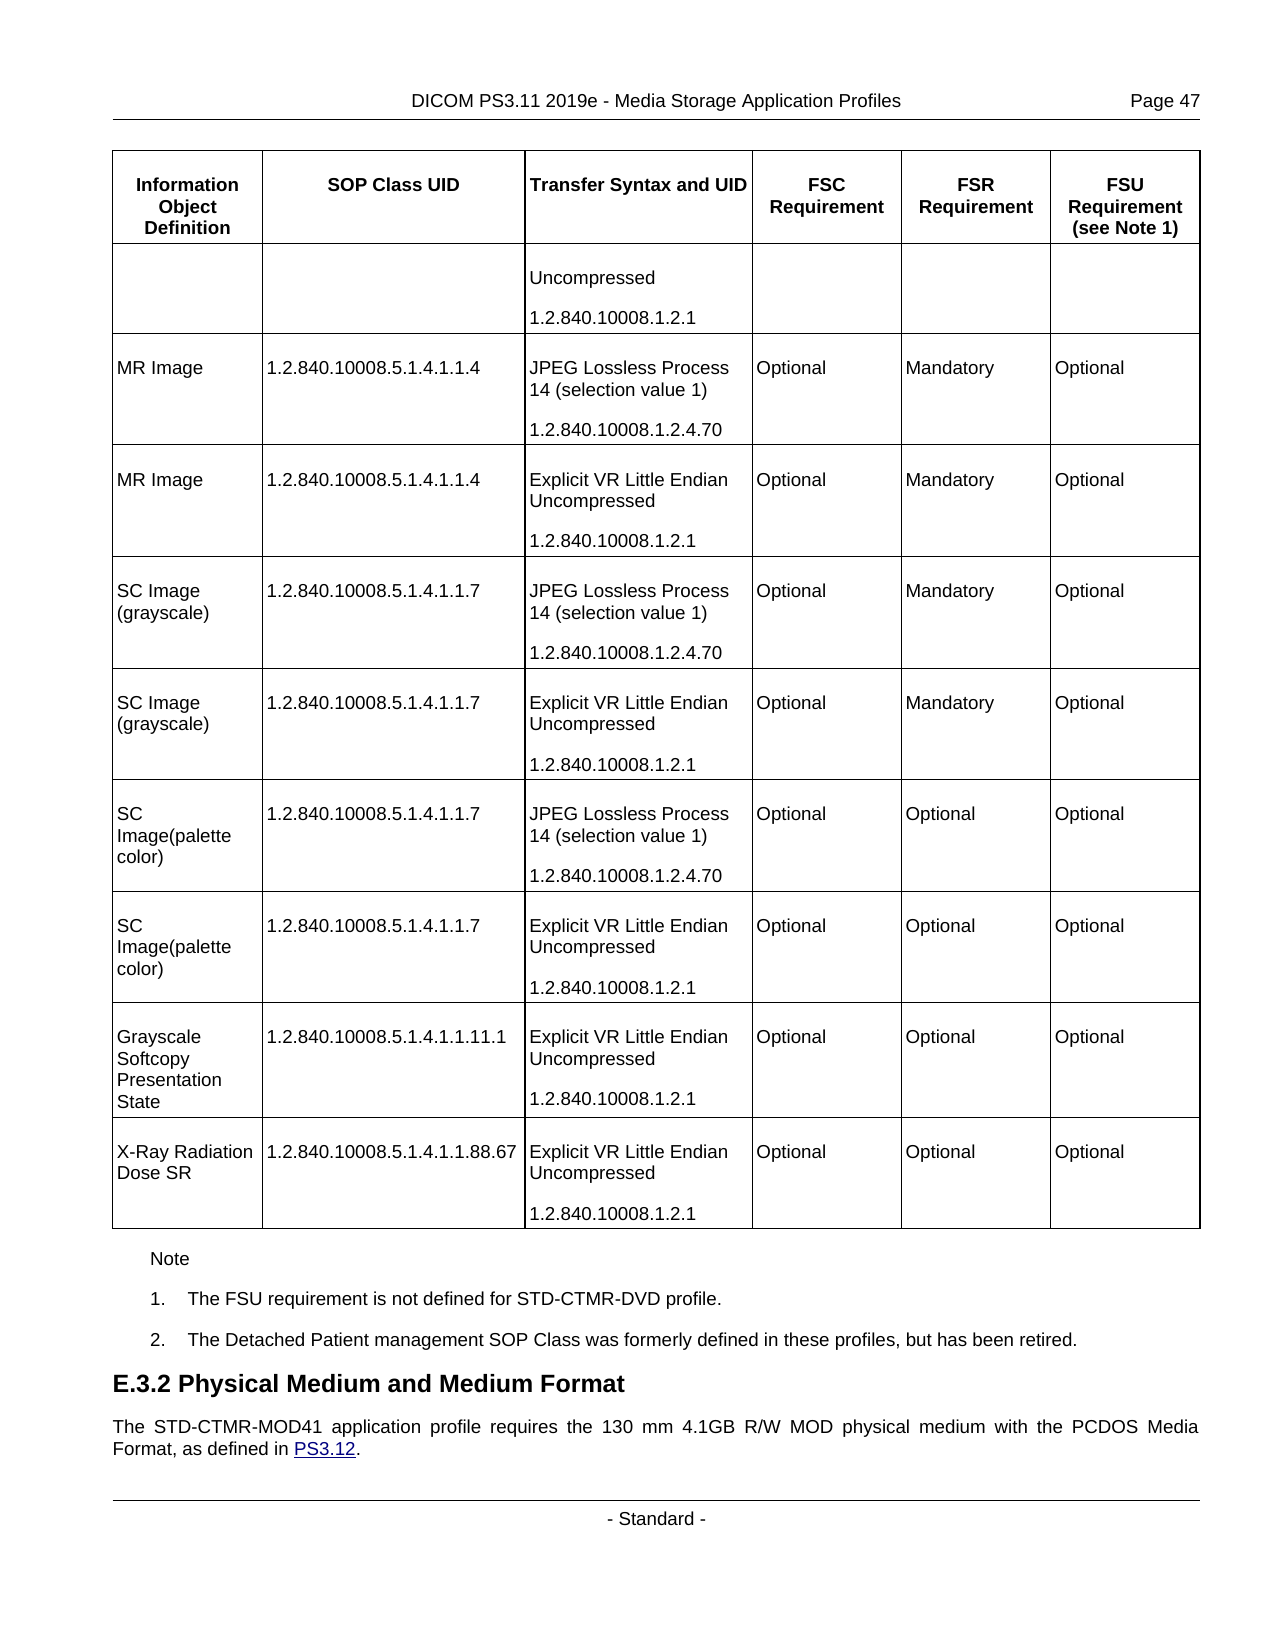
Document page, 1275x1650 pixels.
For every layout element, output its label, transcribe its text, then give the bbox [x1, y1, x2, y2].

table_cell Optional [1051, 780, 1199, 891]
table_cell 1.2.840.10008.5.1.4.1.1.4 [263, 334, 524, 444]
table_cell JPEG Lossless Process 14 (selection value 1) 1.2.840.10008.1.2.4.70 [526, 557, 752, 667]
table_header Information Object Definition [113, 151, 262, 243]
table_header FSU Requirement (see Note 1) [1051, 151, 1199, 243]
table_cell Optional [1051, 669, 1199, 779]
table_cell Optional [753, 557, 901, 667]
table_cell 1.2.840.10008.5.1.4.1.1.7 [263, 892, 524, 1002]
table_header SOP Class UID [263, 151, 524, 243]
table_cell Optional [753, 1118, 901, 1228]
table_cell Optional [902, 892, 1050, 1002]
table_cell [113, 244, 262, 333]
table_header FSR Requirement [902, 151, 1050, 243]
table_cell [263, 244, 524, 333]
table_cell Explicit VR Little Endian Uncompressed 1.2.840.10008.1.2.1 [526, 669, 752, 779]
table_header FSC Requirement [753, 151, 901, 243]
table_cell SC Image (grayscale) [113, 557, 262, 667]
table_cell Optional [902, 1118, 1050, 1228]
table_cell Optional [753, 334, 901, 444]
table_cell Optional [1051, 445, 1199, 556]
table_cell JPEG Lossless Process 14 (selection value 1) 1.2.840.10008.1.2.4.70 [526, 780, 752, 891]
table_cell Optional [902, 780, 1050, 891]
table_cell MR Image [113, 445, 262, 556]
table_cell Optional [1051, 557, 1199, 667]
table_cell 1.2.840.10008.5.1.4.1.1.88.67 [263, 1118, 524, 1228]
table_header Transfer Syntax and UID [526, 151, 752, 243]
table_cell Optional [753, 445, 901, 556]
table_cell 1.2.840.10008.5.1.4.1.1.7 [263, 780, 524, 891]
text 1. The FSU requirement is not defined for STD-CTMR-DVD profile. [150, 1288, 1162, 1310]
text 2. The Detached Patient management SOP Class was formerly defined in these profiles, but has been retired. [150, 1328, 1162, 1350]
table_cell MR Image [113, 334, 262, 444]
table_cell Optional [1051, 1118, 1199, 1228]
table_cell Mandatory [902, 669, 1050, 779]
table_cell Uncompressed 1.2.840.10008.1.2.1 [526, 244, 752, 333]
table_cell 1.2.840.10008.5.1.4.1.1.11.1 [263, 1003, 524, 1117]
table_cell Optional [753, 669, 901, 779]
table_cell 1.2.840.10008.5.1.4.1.1.7 [263, 557, 524, 667]
table_cell 1.2.840.10008.5.1.4.1.1.7 [263, 669, 524, 779]
table_cell Explicit VR Little Endian Uncompressed 1.2.840.10008.1.2.1 [526, 1118, 752, 1228]
table_cell Grayscale Softcopy Presentation State [113, 1003, 262, 1117]
table_cell Mandatory [902, 334, 1050, 444]
table_cell [753, 244, 901, 333]
text E.3.2 Physical Medium and Medium Format [112, 1369, 1200, 1398]
table_cell Optional [753, 1003, 901, 1117]
table_cell [902, 244, 1050, 333]
text The STD-CTMR-MOD41 application profile requires the 130 mm 4.1GB R/W MOD physical medium with the PCDOS Media Format, as defined in PS3.12. [112, 1416, 1200, 1459]
table_cell Optional [753, 780, 901, 891]
table_cell Optional [1051, 334, 1199, 444]
table_cell Mandatory [902, 557, 1050, 667]
table_cell Explicit VR Little Endian Uncompressed 1.2.840.10008.1.2.1 [526, 1003, 752, 1117]
table_cell Optional [1051, 892, 1199, 1002]
table_cell Mandatory [902, 445, 1050, 556]
table_cell Optional [902, 1003, 1050, 1117]
table_cell Optional [753, 892, 901, 1002]
table_cell SC Image (grayscale) [113, 669, 262, 779]
table_cell 1.2.840.10008.5.1.4.1.1.4 [263, 445, 524, 556]
table_cell Explicit VR Little Endian Uncompressed 1.2.840.10008.1.2.1 [526, 892, 752, 1002]
table_cell Optional [1051, 1003, 1199, 1117]
table_cell Explicit VR Little Endian Uncompressed 1.2.840.10008.1.2.1 [526, 445, 752, 556]
table_cell SC Image(palette color) [113, 780, 262, 891]
table_cell SC Image(palette color) [113, 892, 262, 1002]
text Note [150, 1248, 1162, 1269]
table_cell X-Ray Radiation Dose SR [113, 1118, 262, 1228]
table_cell JPEG Lossless Process 14 (selection value 1) 1.2.840.10008.1.2.4.70 [526, 334, 752, 444]
table_cell [1051, 244, 1199, 333]
